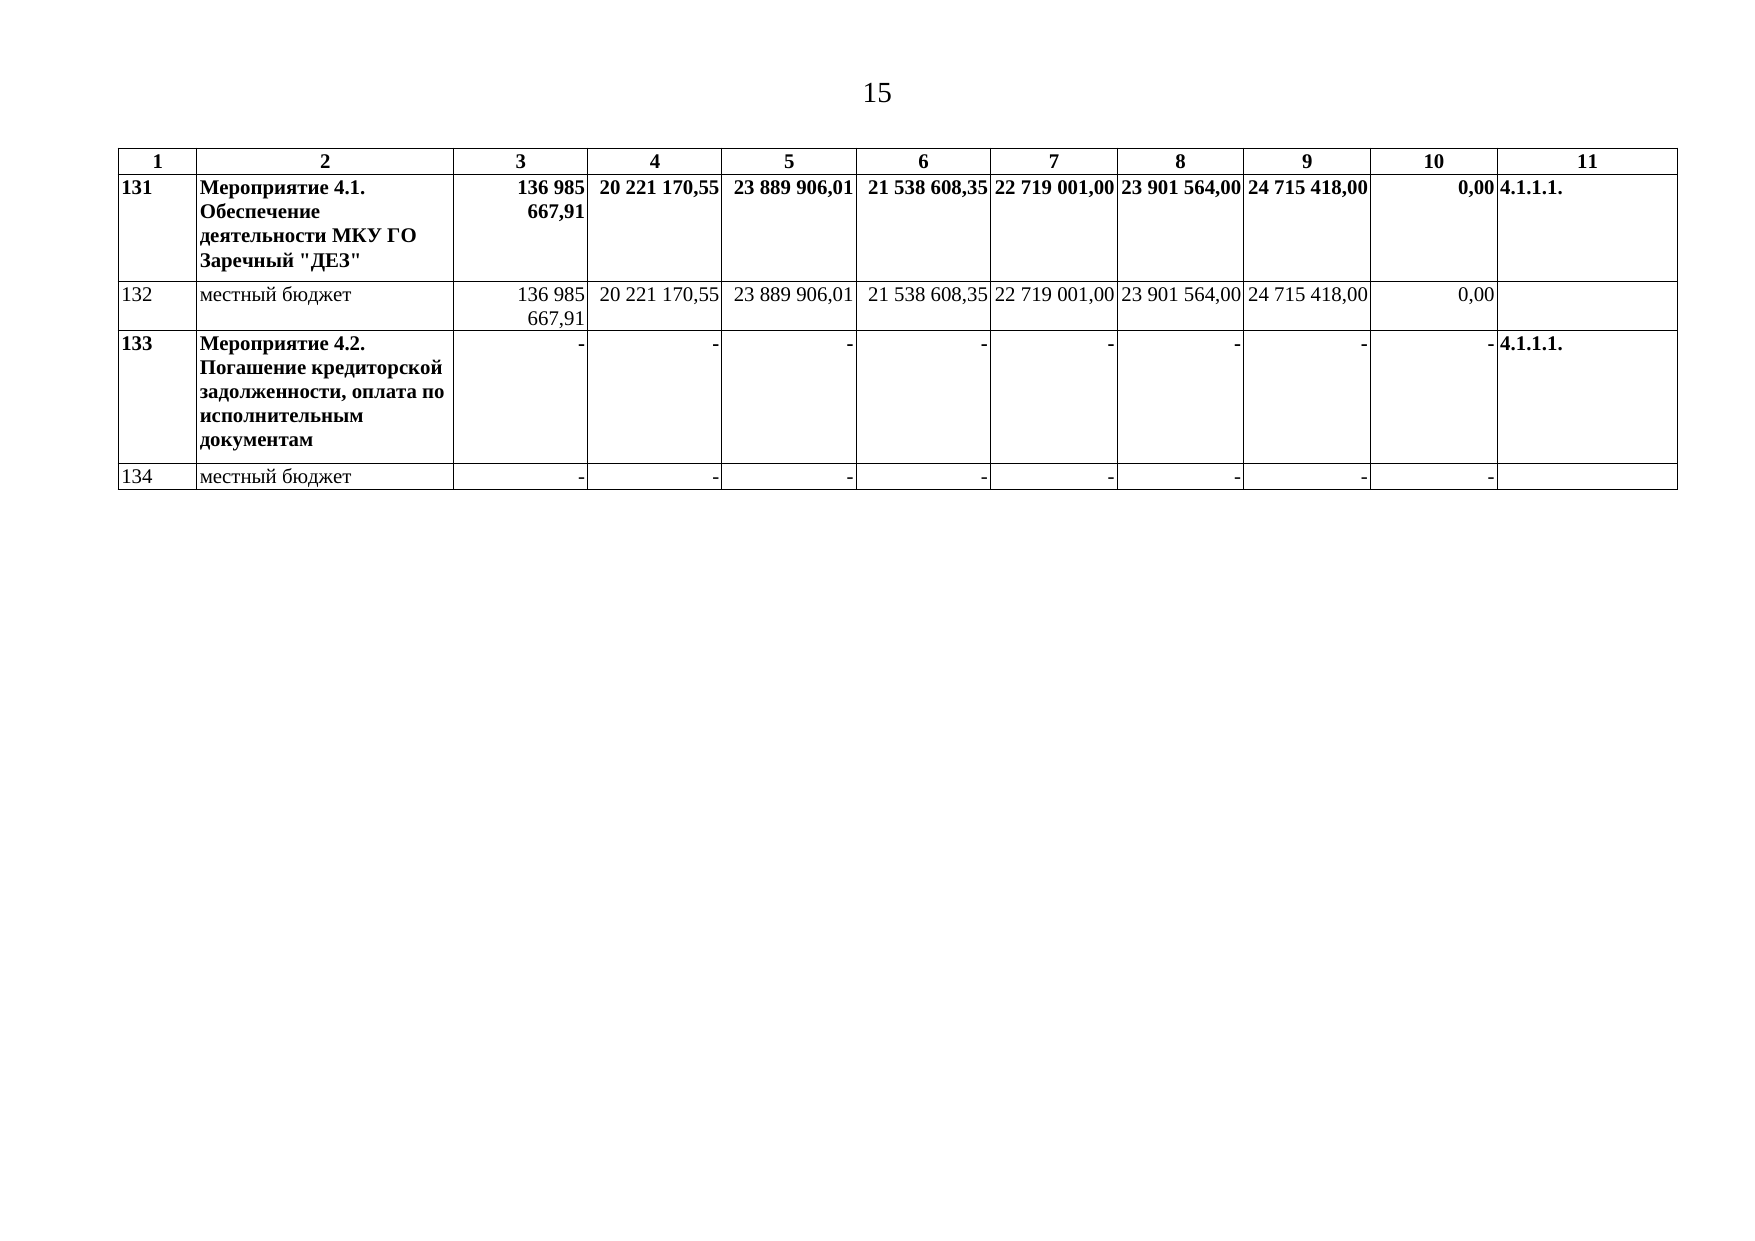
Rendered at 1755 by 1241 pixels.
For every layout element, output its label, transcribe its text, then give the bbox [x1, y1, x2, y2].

table_header 3 [454, 149, 587, 174]
table_cell 24 715 418,00 [1244, 175, 1370, 281]
table_cell 132 [119, 282, 196, 330]
table_cell - [1371, 464, 1497, 489]
table_cell [1498, 282, 1677, 330]
table_cell 22 719 001,00 [991, 282, 1117, 330]
table_cell 4.1.1.1. [1498, 331, 1677, 462]
table_header 10 [1371, 149, 1497, 174]
table_cell 22 719 001,00 [991, 175, 1117, 281]
table_cell 23 889 906,01 [722, 282, 856, 330]
table_cell Мероприятие 4.2. Погашение кредиторской задолженности, оплата по исполнительным документам [197, 331, 453, 462]
table_cell 0,00 [1371, 175, 1497, 281]
table_cell 0,00 [1371, 282, 1497, 330]
table_cell - [857, 331, 990, 462]
table_header 4 [588, 149, 721, 174]
table_cell 23 889 906,01 [722, 175, 856, 281]
table_cell 4.1.1.1. [1498, 175, 1677, 281]
table_cell - [454, 331, 587, 462]
table_header 9 [1244, 149, 1370, 174]
table_cell - [991, 464, 1117, 489]
table_cell 21 538 608,35 [857, 282, 990, 330]
table_header 6 [857, 149, 990, 174]
table_header 5 [722, 149, 856, 174]
table_header 7 [991, 149, 1117, 174]
table_cell - [1244, 464, 1370, 489]
table_cell 21 538 608,35 [857, 175, 990, 281]
table_cell - [1118, 331, 1243, 462]
table_cell - [1118, 464, 1243, 489]
table_cell - [454, 464, 587, 489]
table_cell 134 [119, 464, 196, 489]
table_cell 23 901 564,00 [1118, 175, 1243, 281]
table_cell - [722, 464, 856, 489]
table_cell - [1244, 331, 1370, 462]
table_cell 20 221 170,55 [588, 282, 721, 330]
table_cell - [991, 331, 1117, 462]
table_cell местный бюджет [197, 282, 453, 330]
table_cell 136 985 667,91 [454, 175, 587, 281]
table_cell 131 [119, 175, 196, 281]
table_header 1 [119, 149, 196, 174]
table_cell [1498, 464, 1677, 489]
table_cell - [857, 464, 990, 489]
table_cell 133 [119, 331, 196, 462]
table_header 11 [1498, 149, 1677, 174]
table_header 2 [197, 149, 453, 174]
table_cell - [1371, 331, 1497, 462]
table_cell местный бюджет [197, 464, 453, 489]
table_cell - [722, 331, 856, 462]
table_cell - [588, 331, 721, 462]
table_cell - [588, 464, 721, 489]
table_cell 136 985 667,91 [454, 282, 587, 330]
table_cell 23 901 564,00 [1118, 282, 1243, 330]
table_cell 20 221 170,55 [588, 175, 721, 281]
table_cell Мероприятие 4.1. Обеспечение деятельности МКУ ГО Заречный "ДЕЗ" [197, 175, 453, 281]
table_cell 24 715 418,00 [1244, 282, 1370, 330]
table_header 8 [1118, 149, 1243, 174]
